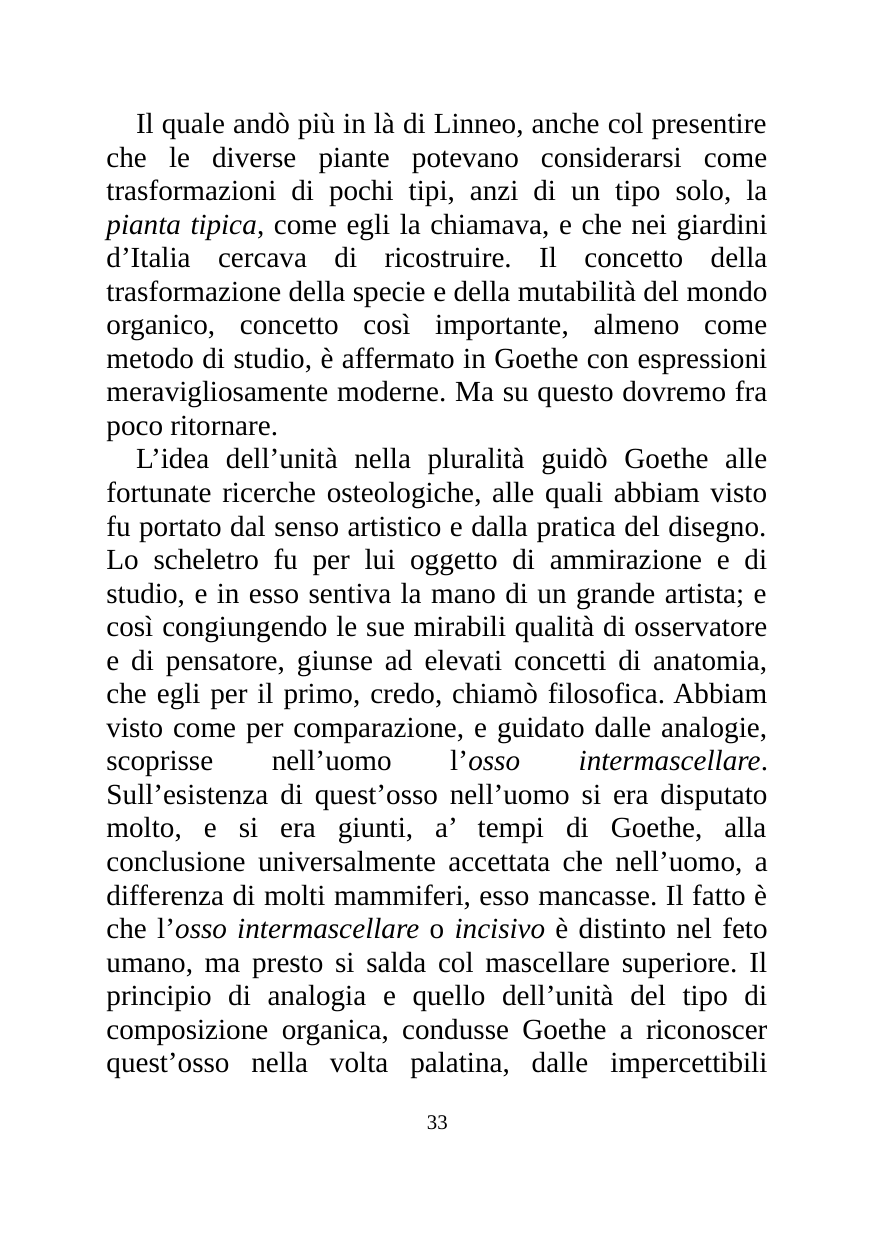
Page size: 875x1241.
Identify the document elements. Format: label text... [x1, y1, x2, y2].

text L’idea dell’unità nella pluralità guidò Goethe alle fortunate ricerche osteologiche, alle quali abbiam visto fu portato dal senso artistico e dalla pratica del disegno. Lo scheletro fu per lui oggetto di ammirazione e di studio, e in esso sentiva la mano di un grande artista; e così congiungendo le sue mirabili qualità di osservatore e di pensatore, giunse ad elevati concetti di anatomia, che egli per il primo, credo, chiamò filosofica. Abbiam visto come per comparazione, e guidato dalle analogie, scoprisse nell’uomo l’osso intermascellare. Sull’esistenza di quest’osso nell’uomo si era disputato molto, e si era giunti, a’ tempi di Goethe, alla conclusione universalmente accettata che nell’uomo, a differenza di molti mammiferi, esso mancasse. Il fatto è che l’osso intermascellare o incisivo è distinto nel feto umano, ma presto si salda col mascellare superiore. Il principio di analogia e quello dell’unità del tipo di composizione organica, condusse Goethe a riconoscer quest’osso nella volta palatina, dalle impercettibili [106, 442, 768, 1079]
text Il quale andò più in là di Linneo, anche col presentire che le diverse piante potevano considerarsi come trasformazioni di pochi tipi, anzi di un tipo solo, la pianta tipica, come egli la chiamava, e che nei giardini d’Italia cercava di ricostruire. Il concetto della trasformazione della specie e della mutabilità del mondo organico, concetto così importante, almeno come metodo di studio, è affermato in Goethe con espressioni meravigliosamente moderne. Ma su questo dovremo fra poco ritornare. [106, 106, 768, 442]
